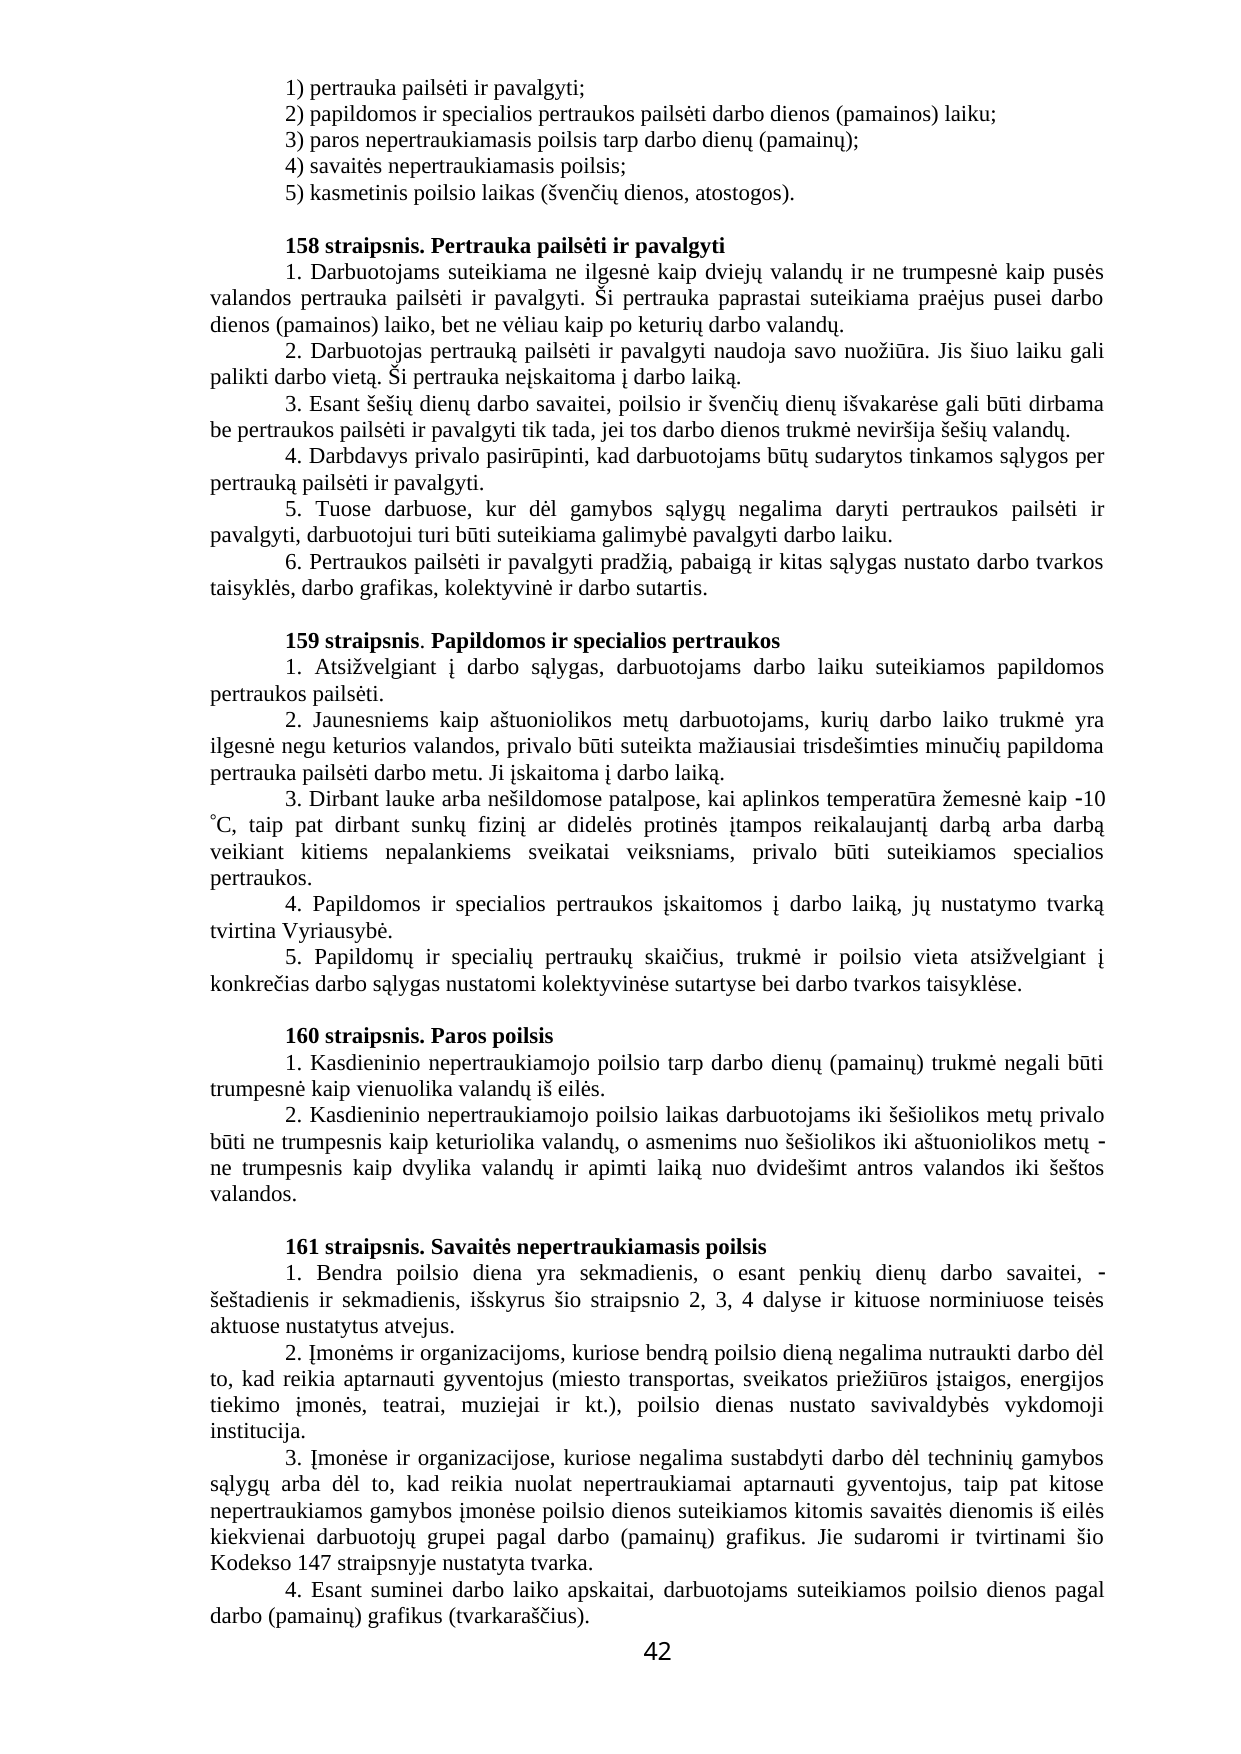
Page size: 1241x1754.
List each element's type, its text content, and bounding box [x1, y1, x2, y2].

text 160 straipsnis. Paros poilsis [210, 1022, 1106, 1049]
text 5. Tuose darbuose, kur dėl gamybos sąlygų negalima daryti pertraukos pailsėti ir pavalgyti, darbuotojui turi būti suteikiama galimybė pavalgyti darbo laiku. [210, 495, 1106, 548]
text 1. Atsižvelgiant į darbo sąlygas, darbuotojams darbo laiku suteikiamos papildomos pertraukos pailsėti. [210, 653, 1106, 706]
text 4. Papildomos ir specialios pertraukos įskaitomos į darbo laiką, jų nustatymo tvarką tvirtina Vyriausybė. [210, 891, 1106, 943]
text 3. Esant šešių dienų darbo savaitei, poilsio ir švenčių dienų išvakarėse gali būti dirbama be pertraukos pailsėti ir pavalgyti tik tada, jei tos darbo dienos trukmė neviršija šešių valandų. [210, 390, 1106, 442]
text 2. Įmonėms ir organizacijoms, kuriose bendrą poilsio dieną negalima nutraukti darbo dėl to, kad reikia aptarnauti gyventojus (miesto transportas, sveikatos priežiūros įstaigos, energijos tiekimo įmonės, teatrai, muziejai ir kt.), poilsio dienas nustato savivaldybės vykdomoji institucija. [210, 1338, 1106, 1444]
text 3. Įmonėse ir organizacijose, kuriose negalima sustabdyti darbo dėl techninių gamybos sąlygų arba dėl to, kad reikia nuolat nepertraukiamai aptarnauti gyventojus, taip pat kitose nepertraukiamos gamybos įmonėse poilsio dienos suteikiamos kitomis savaitės dienomis iš eilės kiekvienai darbuotojų grupei pagal darbo (pamainų) grafikus. Jie sudaromi ir tvirtinami šio Kodekso 147 straipsnyje nustatyta tvarka. [210, 1444, 1106, 1576]
text 2. Darbuotojas pertrauką pailsėti ir pavalgyti naudoja savo nuožiūra. Jis šiuo laiku gali palikti darbo vietą. Ši pertrauka neįskaitoma į darbo laiką. [210, 337, 1106, 390]
text 161 straipsnis. Savaitės nepertraukiamasis poilsis [210, 1233, 1106, 1259]
text 158 straipsnis. Pertrauka pailsėti ir pavalgyti [210, 232, 1106, 258]
text 2. Jaunesniems kaip aštuoniolikos metų darbuotojams, kurių darbo laiko trukmė yra ilgesnė negu keturios valandos, privalo būti suteikta mažiausiai trisdešimties minučių papildoma pertrauka pailsėti darbo metu. Ji įskaitoma į darbo laiką. [210, 706, 1106, 785]
text 4. Esant suminei darbo laiko apskaitai, darbuotojams suteikiamos poilsio dienos pagal darbo (pamainų) grafikus (tvarkaraščius). [210, 1576, 1106, 1628]
text 6. Pertraukos pailsėti ir pavalgyti pradžią, pabaigą ir kitas sąlygas nustato darbo tvarkos taisyklės, darbo grafikas, kolektyvinė ir darbo sutartis. [210, 548, 1106, 601]
text 4) savaitės nepertraukiamasis poilsis; [210, 153, 1106, 179]
text 1) pertrauka pailsėti ir pavalgyti; [210, 73, 1106, 100]
text 3) paros nepertraukiamasis poilsis tarp darbo dienų (pamainų); [210, 126, 1106, 153]
text 1. Kasdieninio nepertraukiamojo poilsio tarp darbo dienų (pamainų) trukmė negali būti trumpesnė kaip vienuolika valandų iš eilės. [210, 1049, 1106, 1101]
text 3. Dirbant lauke arba nešildomose patalpose, kai aplinkos temperatūra žemesnė kaip 10 C, taip pat dirbant sunkų fizinį ar didelės protinės įtampos reikalaujantį darbą arba darbą veikiant kitiems nepalankiems sveikatai veiksniams, privalo būti suteikiamos specialios pertraukos. [210, 785, 1106, 891]
text 5) kasmetinis poilsio laikas (švenčių dienos, atostogos). [210, 179, 1106, 205]
text 159 straipsnis. Papildomos ir specialios pertraukos [210, 627, 1106, 653]
text 2. Kasdieninio nepertraukiamojo poilsio laikas darbuotojams iki šešiolikos metų privalo būti ne trumpesnis kaip keturiolika valandų, o asmenims nuo šešiolikos iki aštuoniolikos metų  ne trumpesnis kaip dvylika valandų ir apimti laiką nuo dvidešimt antros valandos iki šeštos valandos. [210, 1101, 1106, 1207]
text 5. Papildomų ir specialių pertraukų skaičius, trukmė ir poilsio vieta atsižvelgiant į konkrečias darbo sąlygas nustatomi kolektyvinėse sutartyse bei darbo tvarkos taisyklėse. [210, 943, 1106, 996]
text 2) papildomos ir specialios pertraukos pailsėti darbo dienos (pamainos) laiku; [210, 100, 1106, 126]
text 4. Darbdavys privalo pasirūpinti, kad darbuotojams būtų sudarytos tinkamos sąlygos per pertrauką pailsėti ir pavalgyti. [210, 442, 1106, 495]
text 1. Bendra poilsio diena yra sekmadienis, o esant penkių dienų darbo savaitei,  šeštadienis ir sekmadienis, išskyrus šio straipsnio 2, 3, 4 dalyse ir kituose norminiuose teisės aktuose nustatytus atvejus. [210, 1259, 1106, 1338]
text 1. Darbuotojams suteikiama ne ilgesnė kaip dviejų valandų ir ne trumpesnė kaip pusės valandos pertrauka pailsėti ir pavalgyti. Ši pertrauka paprastai suteikiama praėjus pusei darbo dienos (pamainos) laiko, bet ne vėliau kaip po keturių darbo valandų. [210, 258, 1106, 337]
